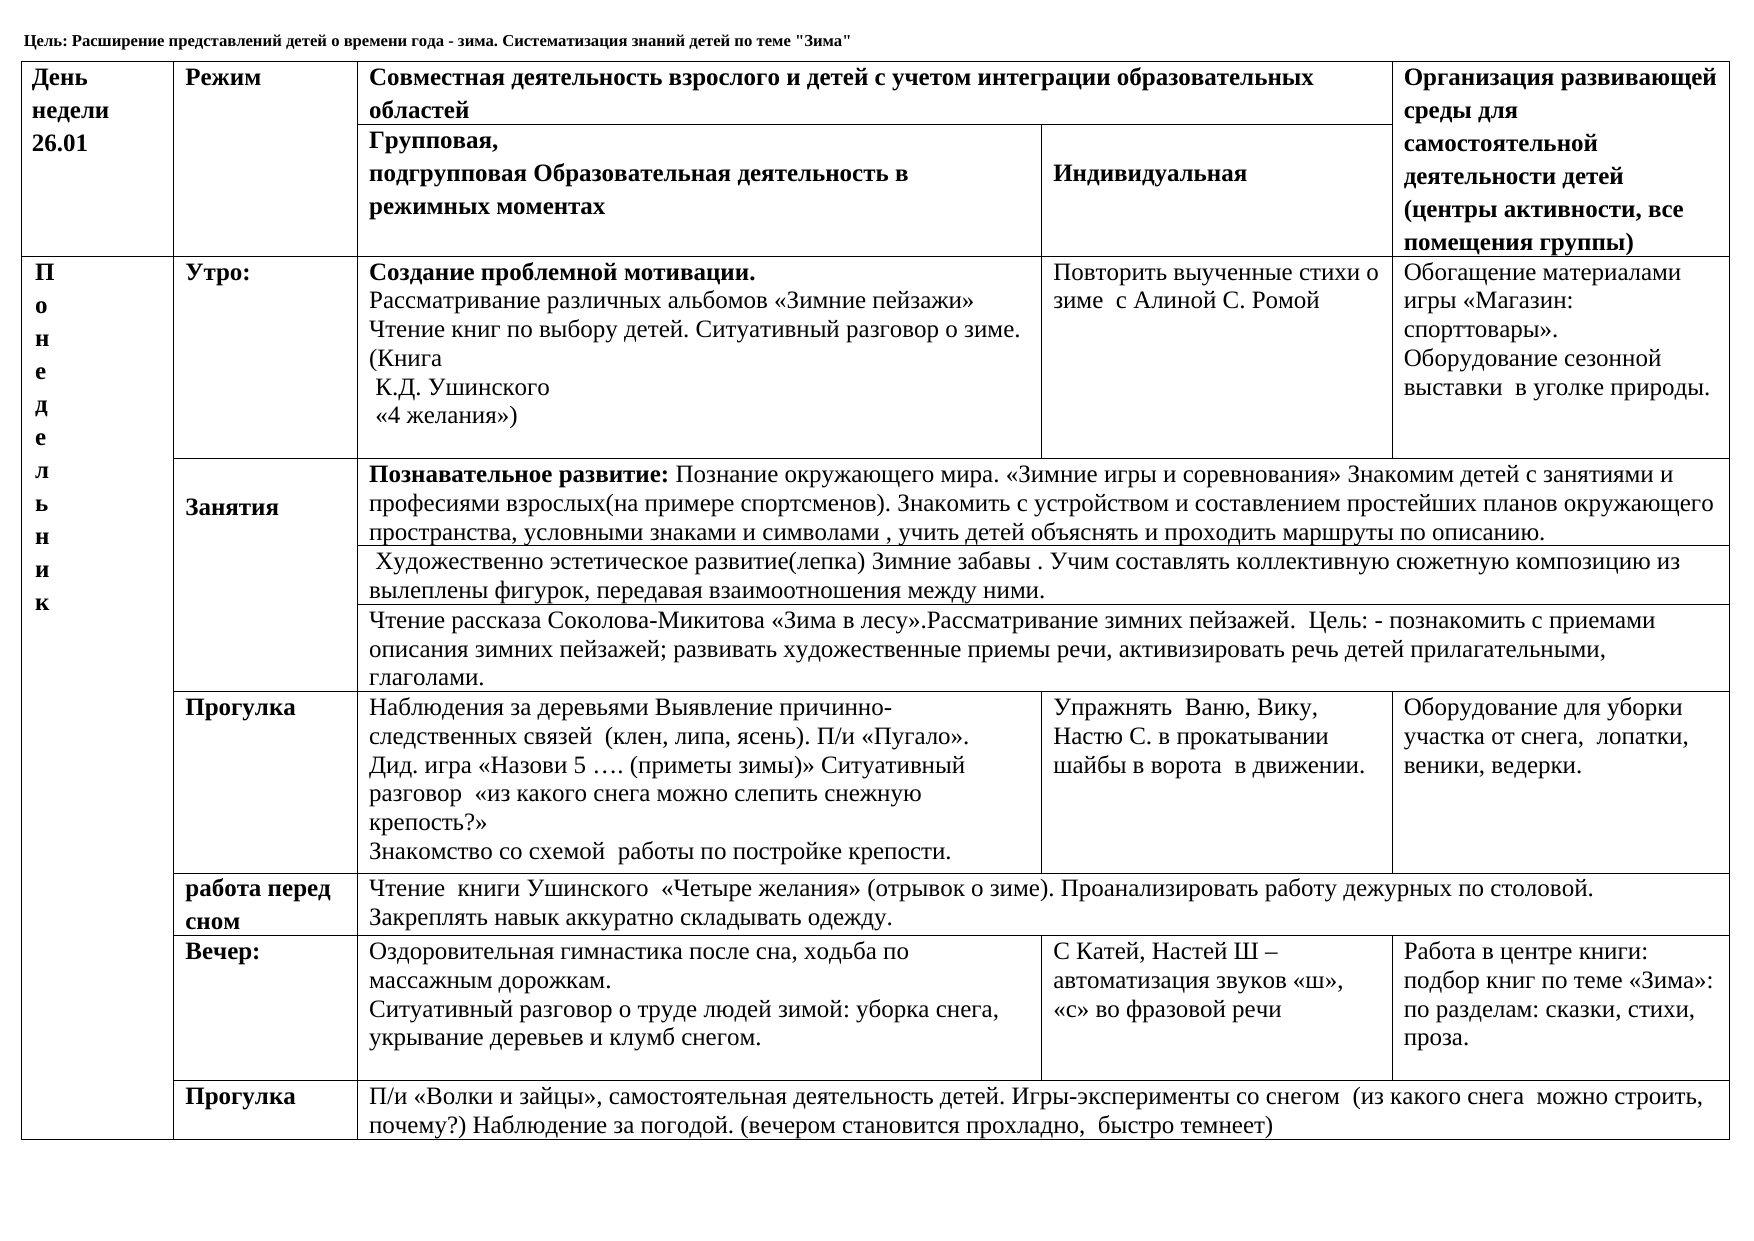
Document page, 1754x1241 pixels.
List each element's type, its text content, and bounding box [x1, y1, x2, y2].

table_cell Работа в центре книги: подбор книг по теме «Зима»: по разделам: сказки, стихи, проза. [1393, 936, 1729, 1080]
table_cell Групповая, подгрупповая Образовательная деятельность в режимных моментах [358, 125, 1041, 256]
table_cell Повторить выученные стихи о зиме с Алиной С. Ромой [1042, 257, 1392, 458]
table_cell Прогулка [174, 1081, 357, 1139]
table_cell Чтение книги Ушинского «Четыре желания» (отрывок о зиме). Проанализировать работу дежурных по столовой. Закреплять навык аккуратно складывать одежду. [358, 874, 1729, 935]
table_header Совместная деятельность взрослого и детей с учетом интеграции образовательных областей [358, 62, 1392, 124]
table_header День недели 26.01 [22, 62, 173, 256]
table_cell Чтение рассказа Соколова-Микитова «Зима в лесу».Рассматривание зимних пейзажей. Цель: - познакомить с приемами описания зимних пейзажей; развивать художественные приемы речи, активизировать речь детей прилагательными, глаголами. [358, 605, 1729, 691]
table_header Организация развивающей среды для самостоятельной деятельности детей (центры активности, все помещения группы) [1393, 62, 1729, 256]
table_cell Прогулка [174, 692, 357, 872]
table_cell Занятия [174, 459, 357, 691]
table_cell С Катей, Настей Ш – автоматизация звуков «ш», «с» во фразовой речи [1042, 936, 1392, 1080]
table_cell Оборудование для уборки участка от снега, лопатки, веники, ведерки. [1393, 692, 1729, 872]
table_cell Обогащение материалами игры «Магазин: спорттовары». Оборудование сезонной выставки в уголке природы. [1393, 257, 1729, 458]
table_cell Создание проблемной мотивации. Рассматривание различных альбомов «Зимние пейзажи» Чтение книг по выбору детей. Ситуативный разговор о зиме. (Книга К.Д. Ушинского «4 желания») [358, 257, 1041, 458]
table_cell Упражнять Ваню, Вику, Настю С. в прокатывании шайбы в ворота в движении. [1042, 692, 1392, 872]
table_cell Индивидуальная [1042, 125, 1392, 256]
table_cell Вечер: [174, 936, 357, 1080]
table_header Режим [174, 62, 357, 256]
table_cell Утро: [174, 257, 357, 458]
table_cell Наблюдения за деревьями Выявление причинно-следственных связей (клен, липа, ясень). П/и «Пугало». Дид. игра «Назови 5 …. (приметы зимы)» Ситуативный разговор «из какого снега можно слепить снежную крепость?» Знакомство со схемой работы по постройке крепости. [358, 692, 1041, 872]
table_cell П/и «Волки и зайцы», самостоятельная деятельность детей. Игры-эксперименты со снегом (из какого снега можно строить, почему?) Наблюдение за погодой. (вечером становится прохладно, быстро темнеет) [358, 1081, 1729, 1139]
table_cell П о н е д е л ь н и к [22, 257, 173, 1139]
table_cell Познавательное развитие: Познание окружающего мира. «Зимние игры и соревнования» Знакомим детей с занятиями и професиями взрослых(на примере спортсменов). Знакомить с устройством и составлением простейших планов окружающего пространства, условными знаками и символами , учить детей объяснять и проходить маршруты по описанию. [358, 459, 1729, 545]
table_cell Художественно эстетическое развитие(лепка) Зимние забавы . Учим составлять коллективную сюжетную композицию из вылеплены фигурок, передавая взаимоотношения между ними. [358, 546, 1729, 604]
table_cell Оздоровительная гимнастика после сна, ходьба по массажным дорожкам. Ситуативный разговор о труде людей зимой: уборка снега, укрывание деревьев и клумб снегом. [358, 936, 1041, 1080]
text Цель: Расширение представлений детей о времени года - зима. Систематизация знаний детей по теме "Зима" [23, 31, 1731, 50]
table_cell работа перед сном [174, 874, 357, 935]
